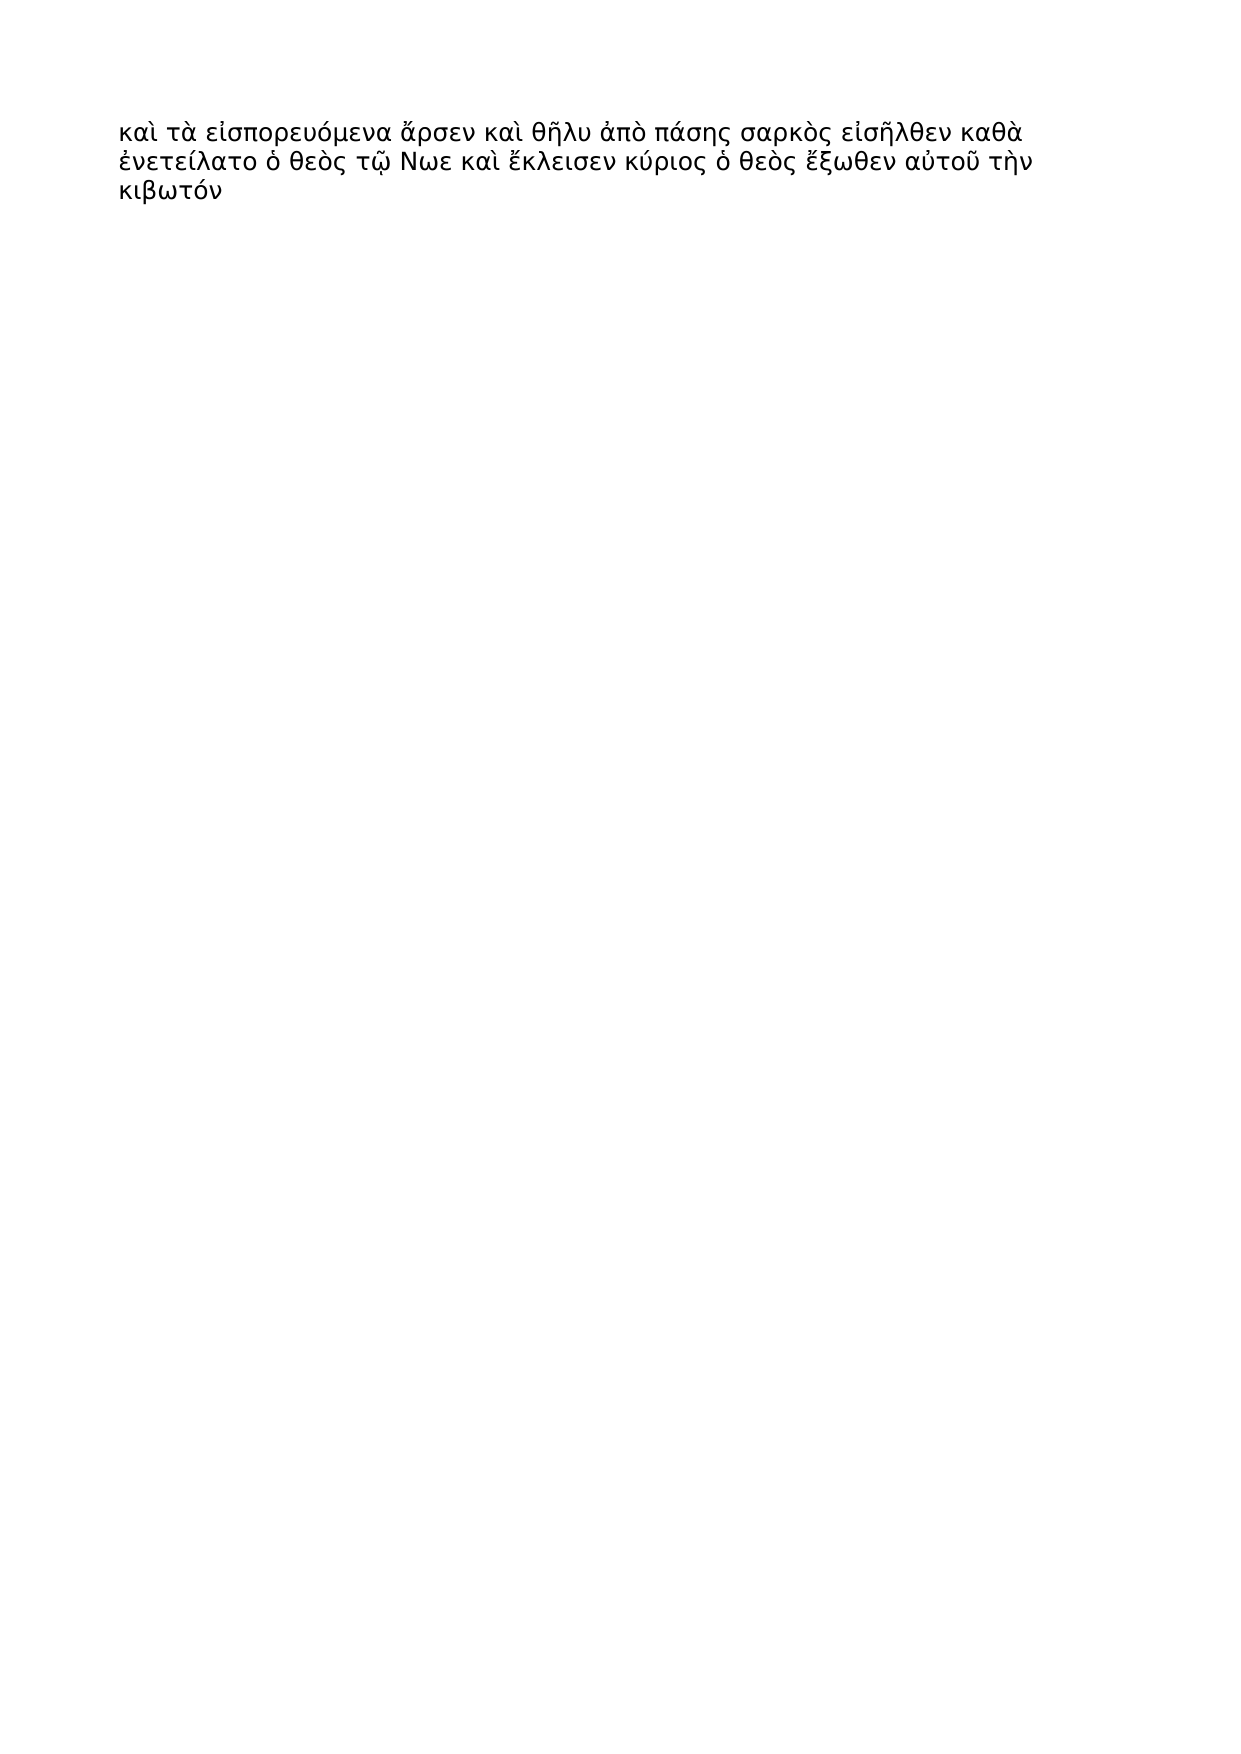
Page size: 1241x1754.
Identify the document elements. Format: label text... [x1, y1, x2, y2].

text καὶ τὰ εἰσπορευόμενα ἄρσεν καὶ θῆλυ ἀπὸ πάσης σαρκὸς εἰσῆλθεν καθὰ ἐνετείλατο ὁ θεὸς τῷ Νωε καὶ ἔκλεισεν κύριος ὁ θεὸς ἔξωθεν αὐτοῦ τὴν κιβωτόν [118, 118, 1122, 206]
